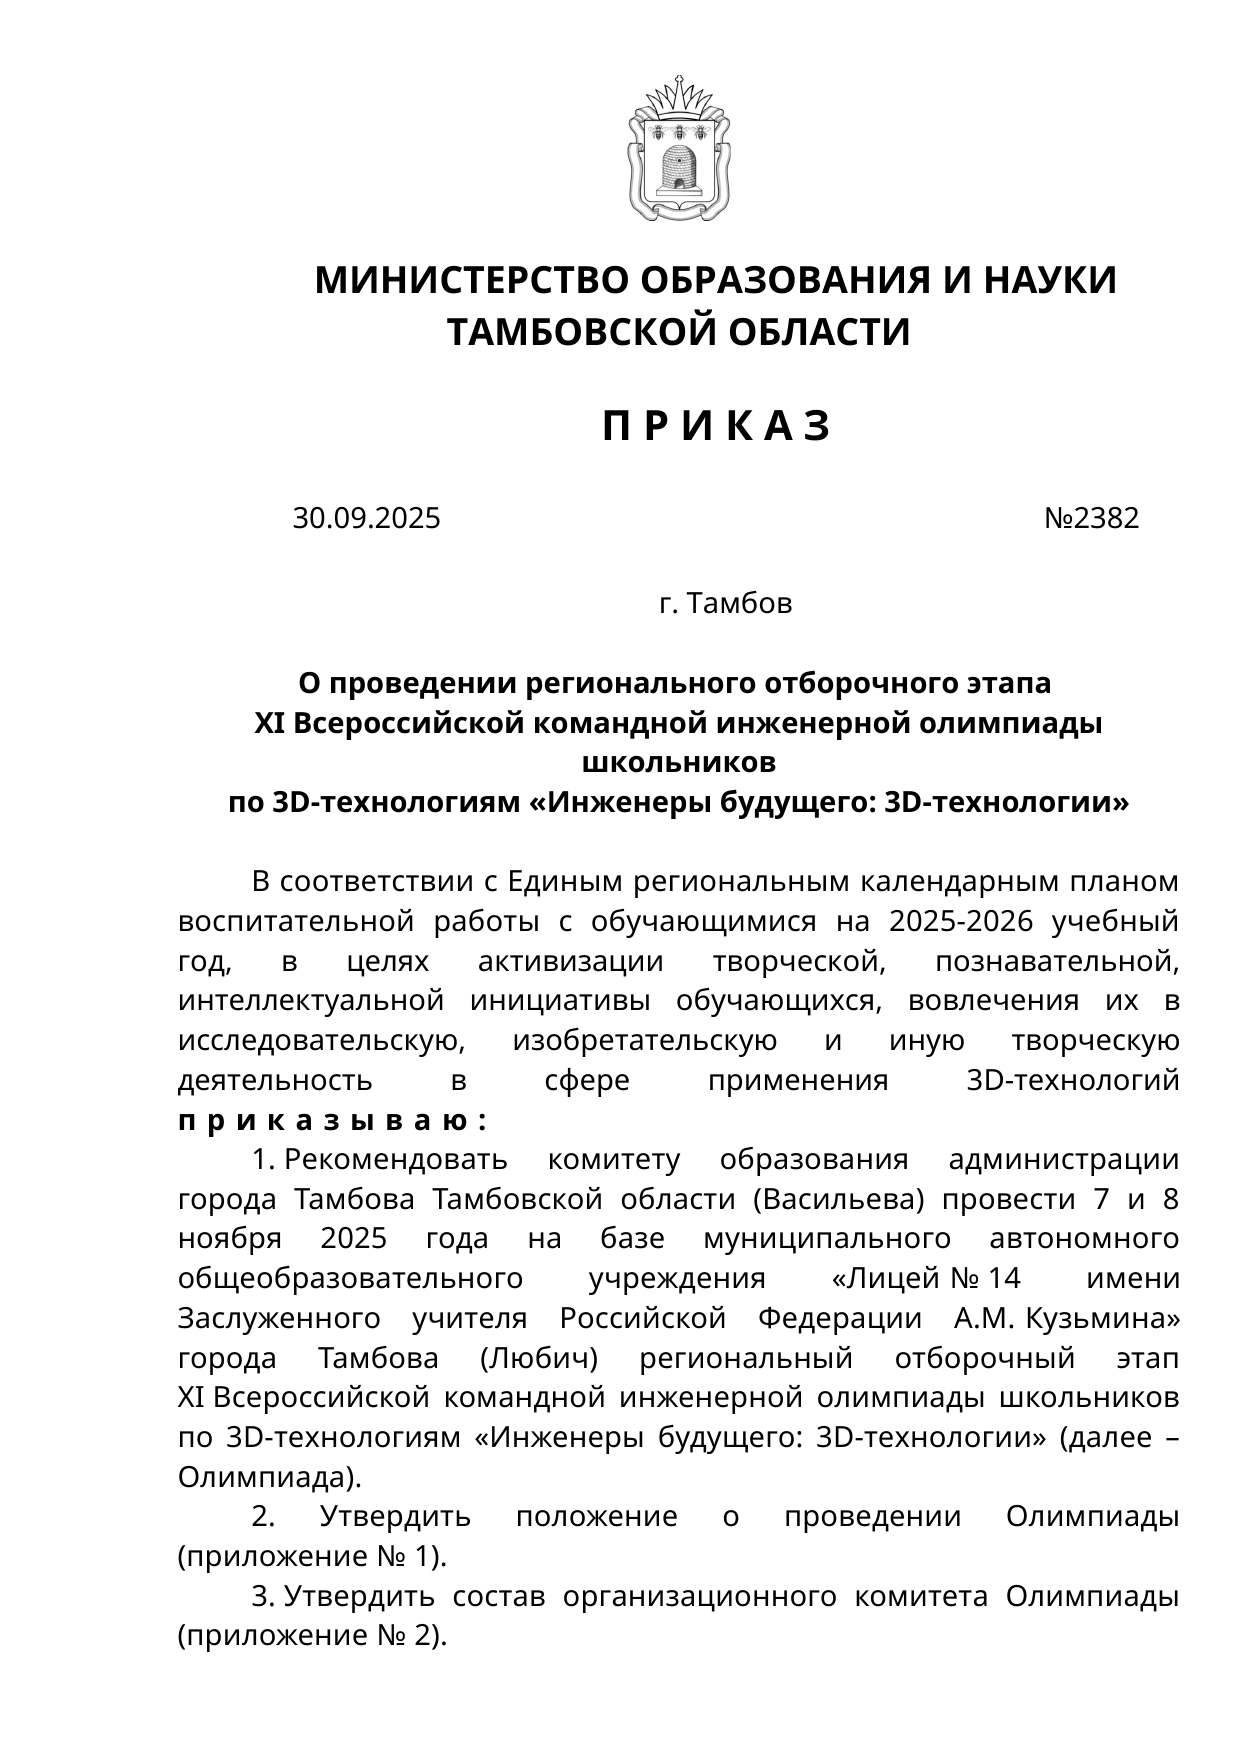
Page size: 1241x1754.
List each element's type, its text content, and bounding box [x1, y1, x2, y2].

text 30.09.2025 №2382 [177, 498, 1181, 537]
text XI Всероссийской командной инженерной олимпиады школьников [177, 702, 1181, 781]
text О проведении регионального отборочного этапа [177, 662, 1181, 702]
text МИНИСТЕРСТВО ОБРАЗОВАНИЯ И НАУКИ ТАМБОВСКОЙ ОБЛАСТИ [177, 254, 1181, 356]
text по 3D-технологиям «Инженеры будущего: 3D-технологии» [177, 781, 1181, 821]
text 1. Рекомендовать комитету образования администрации города Тамбова Тамбовской области (Васильева) провести 7 и 8 ноября 2025 года на базе муниципального автономного общеобразовательного учреждения «Лицей № 14 имени Заслуженного учителя Российской Федерации А.М. Кузьмина» города Тамбова (Любич) региональный отборочный этап XI Всероссийской командной инженерной олимпиады школьников по 3D-технологиям «Инженеры будущего: 3D-технологии» (далее – Олимпиада). [177, 1138, 1181, 1496]
text 2. Утвердить положение о проведении Олимпиады (приложение № 1). [177, 1496, 1181, 1575]
picture [627, 75, 731, 221]
text г. Тамбов [177, 583, 1181, 622]
text 3. Утвердить состав организационного комитета Олимпиады (приложение № 2). [177, 1575, 1181, 1654]
text П Р И К А З [177, 396, 1181, 452]
text В соответствии с Единым региональным календарным планом воспитательной работы с обучающимися на 2025-2026 учебный год, в целях активизации творческой, познавательной, интеллектуальной инициативы обучающихся, вовлечения их в исследовательскую, изобретательскую и иную творческую деятельность в сфере применения 3D-технологий приказываю: [177, 861, 1181, 1138]
